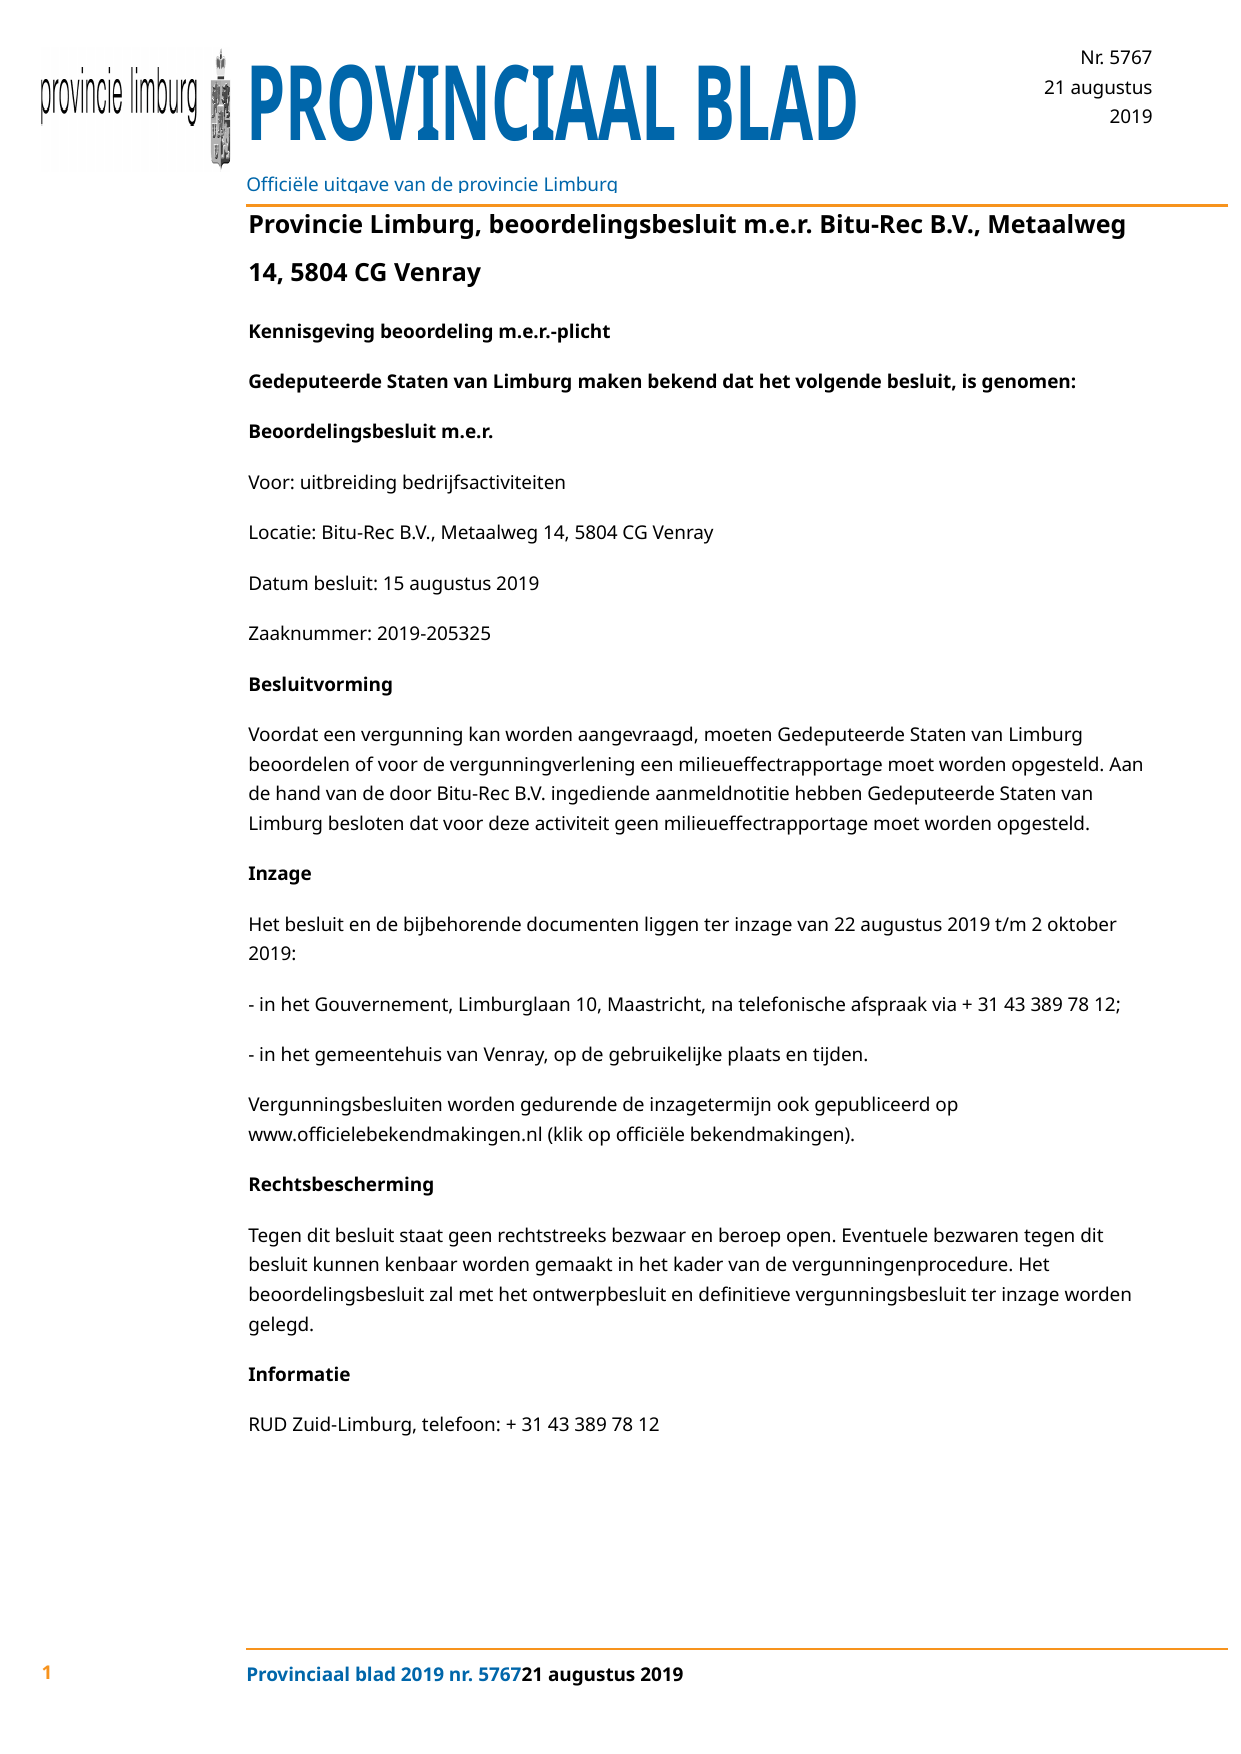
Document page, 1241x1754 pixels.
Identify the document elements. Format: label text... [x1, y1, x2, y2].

text Provincie Limburg, beoordelingsbesluit m.e.r. Bitu-Rec B.V., Metaalweg 14, 5804 CG Venray [248, 207, 1152, 288]
text Rechtsbescherming [248, 1172, 1152, 1197]
text Zaaknummer: 2019-205325 [248, 620, 1152, 646]
text Inzage [248, 860, 1152, 886]
text Beoordelingsbesluit m.e.r. [248, 419, 1152, 444]
picture [41, 47, 231, 172]
text RUD Zuid-Limburg, telefoon: + 31 43 389 78 12 [248, 1412, 1152, 1437]
text Tegen dit besluit staat geen rechtstreeks bezwaar en beroep open. Eventuele bezwaren tegen dit besluit kunnen kenbaar worden gemaakt in het kader van de vergunningenprocedure. Het beoordelingsbesluit zal met het ontwerpbesluit en definitieve vergunningsbesluit ter inzage worden gelegd. [248, 1222, 1152, 1337]
text Voor: uitbreiding bedrijfsactiviteiten [248, 469, 1152, 495]
text - in het gemeentehuis van Venray, op de gebruikelijke plaats en tijden. [248, 1041, 1152, 1067]
text Locatie: Bitu-Rec B.V., Metaalweg 14, 5804 CG Venray [248, 519, 1152, 545]
text - in het Gouvernement, Limburglaan 10, Maastricht, na telefonische afspraak via + 31 43 389 78 12; [248, 991, 1152, 1017]
text Vergunningsbesluiten worden gedurende de inzagetermijn ook gepubliceerd op www.officielebekendmakingen.nl (klik op officiële bekendmakingen). [248, 1092, 1152, 1147]
text Besluitvorming [248, 671, 1152, 697]
text Gedeputeerde Staten van Limburg maken bekend dat het volgende besluit, is genomen: [248, 368, 1152, 394]
text Voordat een vergunning kan worden aangevraagd, moeten Gedeputeerde Staten van Limburg beoordelen of voor de vergunningverlening een milieueffectrapportage moet worden opgesteld. Aan de hand van de door Bitu-Rec B.V. ingediende aanmeldnotitie hebben Gedeputeerde Staten van Limburg besloten dat voor deze activiteit geen milieueffectrapportage moet worden opgesteld. [248, 721, 1152, 836]
text Informatie [248, 1361, 1152, 1387]
text Datum besluit: 15 augustus 2019 [248, 570, 1152, 596]
text Kennisgeving beoordeling m.e.r.-plicht [248, 318, 1152, 344]
text Het besluit en de bijbehorende documenten liggen ter inzage van 22 augustus 2019 t/m 2 oktober 2019: [248, 911, 1152, 966]
